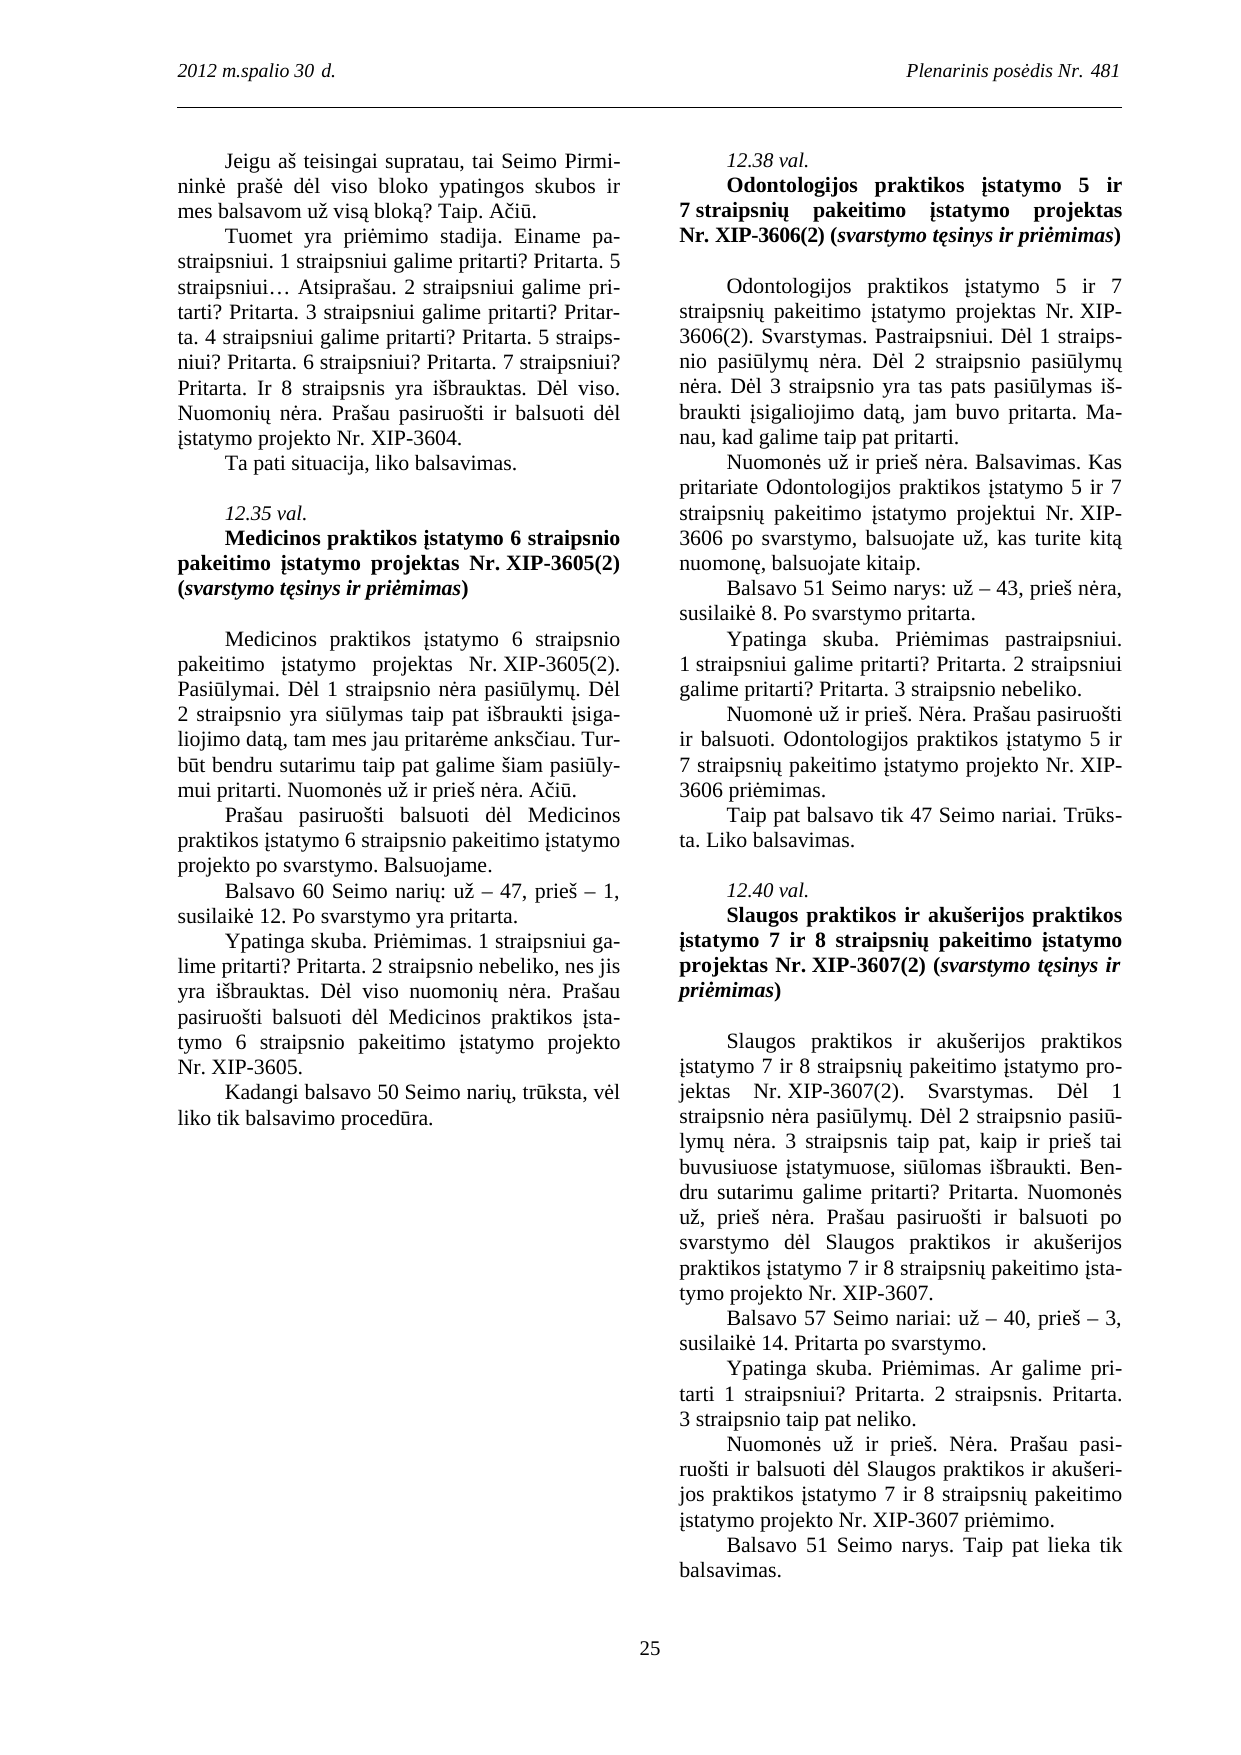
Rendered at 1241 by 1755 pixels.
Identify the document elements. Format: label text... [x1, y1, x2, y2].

text 12.38 val. [726, 148, 1122, 172]
text Bal­sa­vo 51 Sei­mo na­rys. Taip pat lie­ka tik bal­sa­vi­mas. [679, 1532, 1122, 1582]
text Nuo­mo­nė už ir prieš. Nė­ra. Pra­šau pa­si­ruoš­ti ir bal­suo­ti. Odon­to­lo­gi­jos prak­ti­kos įsta­ty­mo 5 ir 7 straips­nių pa­kei­ti­mo įsta­ty­mo pro­jek­to Nr. XIP-3606 pri­ėmi­mas. [679, 701, 1122, 802]
text Jei­gu aš tei­sin­gai su­pra­tau, tai Sei­mo Pir­mi­nin­kė pra­šė dėl vi­so blo­ko ypa­tin­gos sku­bos ir mes bal­sa­vom už vi­są blo­ką? Taip. Ačiū. [177, 148, 620, 223]
text Me­di­ci­nos prak­ti­kos įsta­ty­mo 6 straips­nio pa­kei­ti­mo įsta­ty­mo pro­jek­tas Nr. XIP-3605(2). Pa­siū­ly­mai. Dėl 1 straips­nio nė­ra pa­siū­ly­mų. Dėl 2 straips­nio yra siū­ly­mas taip pat iš­brauk­ti įsi­ga­lio­ji­mo da­tą, tam mes jau pri­ta­rė­me anks­čiau. Tur­būt ben­dru su­ta­ri­mu taip pat ga­li­me šiam pa­siū­ly­mui pri­tar­ti. Nuo­mo­nės už ir prieš nė­ra. Ačiū. [177, 626, 620, 802]
text 12.35 val. [224, 501, 620, 525]
text Nuo­mo­nės už ir prieš nė­ra. Bal­sa­vi­mas. Kas pri­ta­ria­te Odon­to­lo­gi­jos prak­ti­kos įsta­ty­mo 5 ir 7 straips­nių pa­kei­ti­mo įsta­ty­mo pro­jek­tui Nr. XIP-3606 po svars­ty­mo, bal­suo­ja­te už, kas tu­ri­te ki­tą nuo­mo­nę, bal­suo­ja­te ki­taip. [679, 449, 1122, 575]
text 12.40 val. [726, 878, 1122, 902]
text Ypa­tin­ga sku­ba. Pri­ėmi­mas. Ar ga­li­me pri­tar­ti 1 straips­niui? Pri­tar­ta. 2 straips­nis. Pri­tar­ta. 3 straips­nio taip pat ne­li­ko. [679, 1355, 1122, 1431]
text Odon­to­lo­gi­jos prak­ti­kos įsta­ty­mo 5 ir 7 strai­ps­nių pa­kei­ti­mo įsta­ty­mo pro­jek­tas Nr. XIP-3606(2) (svars­ty­mo tę­si­nys ir pri­ėmi­mas) [679, 172, 1122, 247]
text Ypa­tin­ga sku­ba. Pri­ėmi­mas pa­straips­niui. 1 straips­niui ga­li­me pri­tar­ti? Pri­tar­ta. 2 straips­niui ga­li­me pri­tar­ti? Pri­tar­ta. 3 straips­nio ne­be­li­ko. [679, 626, 1122, 701]
text Ypa­tin­ga sku­ba. Pri­ėmi­mas. 1 straips­niui ga­li­me pri­tar­ti? Pri­tar­ta. 2 straips­nio ne­be­li­ko, nes jis yra iš­brauk­tas. Dėl vi­so nuo­mo­nių nė­ra. Pra­šau pa­si­ruoš­ti bal­suo­ti dėl Me­di­ci­nos prak­ti­kos įsta­tymo 6 straips­nio pa­kei­ti­mo įsta­ty­mo pro­jek­to Nr. XIP-3605. [177, 928, 620, 1079]
text Taip pat bal­sa­vo tik 47 Sei­mo na­riai. Trūks­ta. Li­ko bal­sa­vi­mas. [679, 802, 1122, 852]
text Tuo­met yra pri­ėmi­mo sta­di­ja. Ei­na­me pa­straips­niui. 1 straips­niui ga­li­me pri­tar­ti? Pri­tar­ta. 5 straips­niui… At­si­pra­šau. 2 straips­niui ga­li­me pri­tar­ti? Pri­tar­ta. 3 straips­niui ga­li­me pri­tar­ti? Pri­tar­ta. 4 straips­niui ga­li­me pri­tar­ti? Pri­tar­ta. 5 straips­niui? Pri­tar­ta. 6 straips­niui? Pri­tar­ta. 7 straips­niui? Pri­tar­ta. Ir 8 straips­nis yra iš­brauk­tas. Dėl vi­so. Nuo­mo­nių nė­ra. Pra­šau pa­si­ruoš­ti ir bal­suo­ti dėl įsta­ty­mo pro­jek­to Nr. XIP-3604. [177, 223, 620, 450]
text Bal­sa­vo 60 Sei­mo na­rių: už – 47, prieš – 1, su­si­lai­kė 12. Po svars­ty­mo yra pri­tar­ta. [177, 878, 620, 928]
text Nuo­mo­nės už ir prieš. Nė­ra. Pra­šau pa­si­ruoš­ti ir bal­suo­ti dėl Slau­gos prak­ti­kos ir aku­še­ri­jos prak­ti­kos įsta­ty­mo 7 ir 8 straips­nių pa­kei­ti­mo įsta­ty­mo pro­jek­to Nr. XIP-3607 pri­ėmi­mo. [679, 1431, 1122, 1532]
text Bal­sa­vo 51 Sei­mo na­rys: už – 43, prieš nė­ra, su­si­lai­kė 8. Po svars­ty­mo pri­tar­ta. [679, 575, 1122, 626]
text Slau­gos prak­ti­kos ir aku­še­ri­jos prak­ti­kos įsta­ty­mo 7 ir 8 straips­nių pa­kei­ti­mo įsta­ty­mo pro­jek­tas Nr. XIP-3607(2). Svars­ty­mas. Dėl 1 straips­nio nė­ra pa­siū­ly­mų. Dėl 2 straips­nio pa­siū­ly­mų nė­ra. 3 straips­nis taip pat, kaip ir prieš tai bu­vu­siuo­se įsta­ty­muo­se, siū­lo­mas iš­brauk­ti. Ben­dru su­ta­ri­mu ga­li­me pri­tar­ti? Pri­tar­ta. Nuo­mo­nės už, prieš nė­ra. Pra­šau pa­si­ruoš­ti ir bal­suo­ti po svars­ty­mo dėl Slau­gos prak­ti­kos ir aku­še­ri­jos prak­ti­kos įsta­ty­mo 7 ir 8 straips­nių pa­kei­ti­mo įsta­ty­mo pro­jek­to Nr. XIP-3607. [679, 1028, 1122, 1305]
text Pra­šau pa­si­ruoš­ti bal­suo­ti dėl Me­di­ci­nos prak­ti­kos įsta­ty­mo 6 straips­nio pa­kei­ti­mo įsta­ty­mo pro­jek­to po svars­ty­mo. Bal­suo­ja­me. [177, 802, 620, 878]
text Odon­to­lo­gi­jos prak­ti­kos įsta­ty­mo 5 ir 7 straips­nių pa­kei­ti­mo įsta­ty­mo pro­jek­tas Nr. XIP-3606(2). Svars­ty­mas. Pa­straips­niui. Dėl 1 straips­nio pa­siū­ly­mų nė­ra. Dėl 2 straips­nio pa­siū­ly­mų nė­ra. Dėl 3 straips­nio yra tas pats pa­siū­ly­mas iš­brauk­ti įsi­ga­lio­ji­mo da­tą, jam bu­vo pri­tar­ta. Ma­nau, kad ga­li­me taip pat pri­tar­ti. [679, 273, 1122, 449]
text Slau­gos prak­ti­kos ir aku­še­ri­jos prak­ti­kos įsta­ty­mo 7 ir 8 straips­nių pa­kei­ti­mo įsta­ty­mo pro­jek­tas Nr. XIP-3607(2) (svars­ty­mo tę­si­nys ir pri­ėmi­mas) [679, 902, 1122, 1002]
text Me­di­ci­nos prak­ti­kos įsta­ty­mo 6 straips­nio pa­kei­ti­mo įsta­ty­mo pro­jek­tas Nr. XIP-3605(2) (svars­ty­mo tę­si­nys ir pri­ėmi­mas) [177, 525, 620, 600]
text Ta pa­ti si­tu­a­ci­ja, li­ko bal­sa­vi­mas. [177, 450, 620, 475]
text Bal­sa­vo 57 Sei­mo na­riai: už – 40, prieš – 3, su­si­lai­kė 14. Pri­tar­ta po svars­ty­mo. [679, 1305, 1122, 1355]
text Ka­dan­gi bal­sa­vo 50 Sei­mo na­rių, trūks­ta, vėl li­ko tik bal­sa­vi­mo pro­ce­dū­ra. [177, 1079, 620, 1130]
